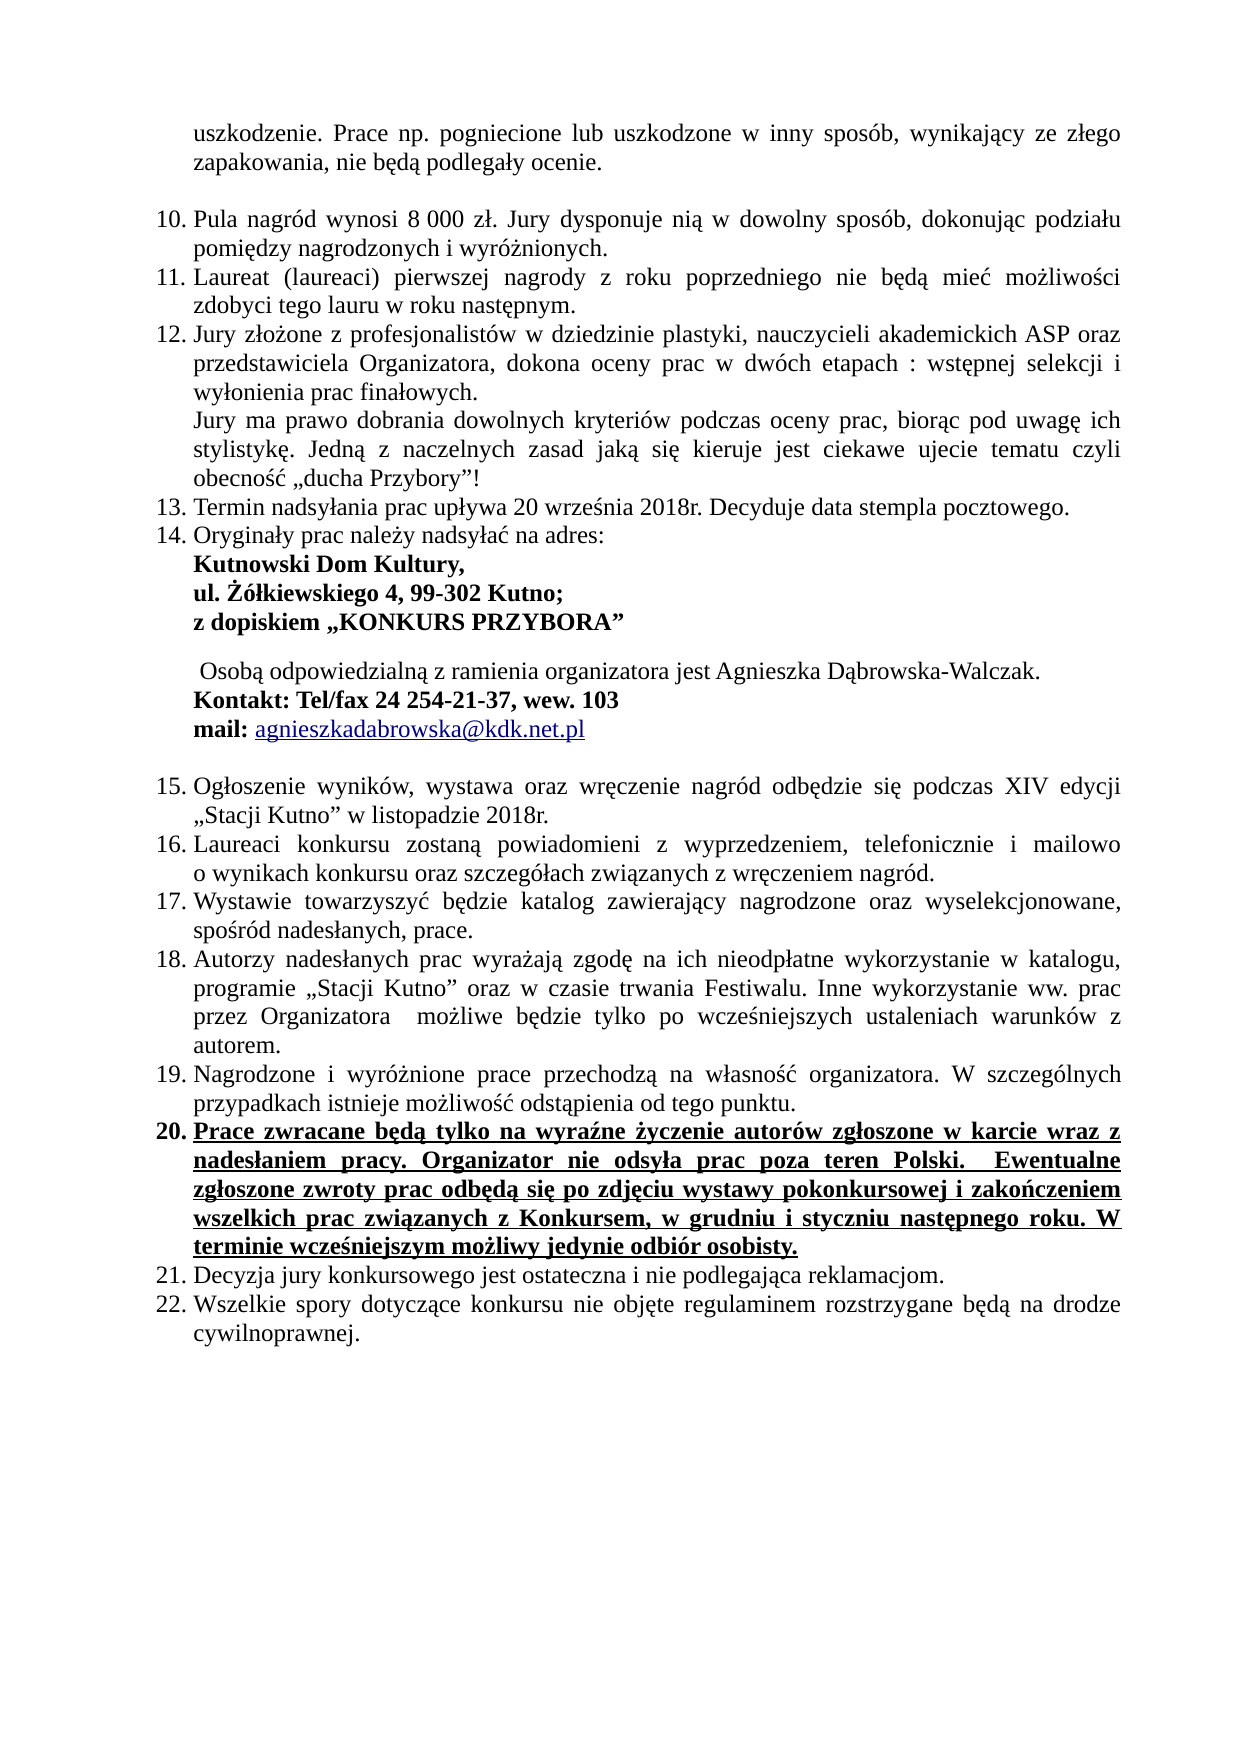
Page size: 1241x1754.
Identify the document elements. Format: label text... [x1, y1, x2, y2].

list Kontakt: Tel/fax 24 254-21-37, wew. 103 [193, 685, 1122, 714]
list Jury ma prawo dobrania dowolnych kryteriów podczas oceny prac, biorąc pod uwagę ich stylistykę. Jedną z naczelnych zasad jaką się kieruje jest ciekawe ujecie tematu czyli obecność „ducha Przybory”! [156, 406, 1122, 492]
list Termin nadsyłania prac upływa 20 września 2018r. Decyduje data stempla pocztowego. [156, 492, 1122, 521]
list Wszelkie spory dotyczące konkursu nie objęte regulaminem rozstrzygane będą na drodze cywilnoprawnej. [156, 1289, 1122, 1346]
list ul. Żółkiewskiego 4, 99-302 Kutno; [193, 578, 1122, 607]
text Osobą odpowiedzialną z ramienia organizatora jest Agnieszka Dąbrowska-Walczak. [118, 656, 1122, 685]
list z dopiskiem „KONKURS PRZYBORA” [193, 607, 1122, 636]
list Jury złożone z profesjonalistów w dziedzinie plastyki, nauczycieli akademickich ASP oraz przedstawiciela Organizatora, dokona oceny prac w dwóch etapach : wstępnej selekcji i wyłonienia prac finałowych. [156, 319, 1122, 406]
list Decyzja jury konkursowego jest ostateczna i nie podlegająca reklamacjom. [156, 1260, 1122, 1289]
list Oryginały prac należy nadsyłać na adres: [156, 521, 1122, 549]
list Kutnowski Dom Kultury, [193, 549, 1122, 578]
list Ogłoszenie wyników, wystawa oraz wręczenie nagród odbędzie się podczas XIV edycji „Stacji Kutno” w listopadzie 2018r. [156, 771, 1122, 829]
list Wystawie towarzyszyć będzie katalog zawierający nagrodzone oraz wyselekcjonowane, spośród nadesłanych, prace. [156, 886, 1122, 944]
list Pula nagród wynosi 8 000 zł. Jury dysponuje nią w dowolny sposób, dokonując podziału pomiędzy nagrodzonych i wyróżnionych. [156, 204, 1122, 262]
list mail: agnieszkadabrowska@kdk.net.pl [193, 714, 1122, 743]
list Autorzy nadesłanych prac wyrażają zgodę na ich nieodpłatne wykorzystanie w katalogu, programie „Stacji Kutno” oraz w czasie trwania Festiwalu. Inne wykorzystanie ww. prac przez Organizatora możliwe będzie tylko po wcześniejszych ustaleniach warunków z autorem. [156, 944, 1122, 1059]
list Prace zwracane będą tylko na wyraźne życzenie autorów zgłoszone w karcie wraz z nadesłaniem pracy. Organizator nie odsyła prac poza teren Polski. Ewentualne zgłoszone zwroty prac odbędą się po zdjęciu wystawy pokonkursowej i zakończeniem wszelkich prac związanych z Konkursem, w grudniu i styczniu następnego roku. W terminie wcześniejszym możliwy jedynie odbiór osobisty. [156, 1116, 1122, 1260]
list Laureaci konkursu zostaną powiadomieni z wyprzedzeniem, telefonicznie i mailowo o wynikach konkursu oraz szczegółach związanych z wręczeniem nagród. [156, 829, 1122, 886]
list Laureat (laureaci) pierwszej nagrody z roku poprzedniego nie będą mieć możliwości zdobyci tego lauru w roku następnym. [156, 262, 1122, 319]
list Nagrodzone i wyróżnione prace przechodzą na własność organizatora. W szczególnych przypadkach istnieje możliwość odstąpienia od tego punktu. [156, 1059, 1122, 1116]
list uszkodzenie. Prace np. pogniecione lub uszkodzone w inny sposób, wynikający ze złego zapakowania, nie będą podlegały ocenie. [156, 118, 1122, 176]
